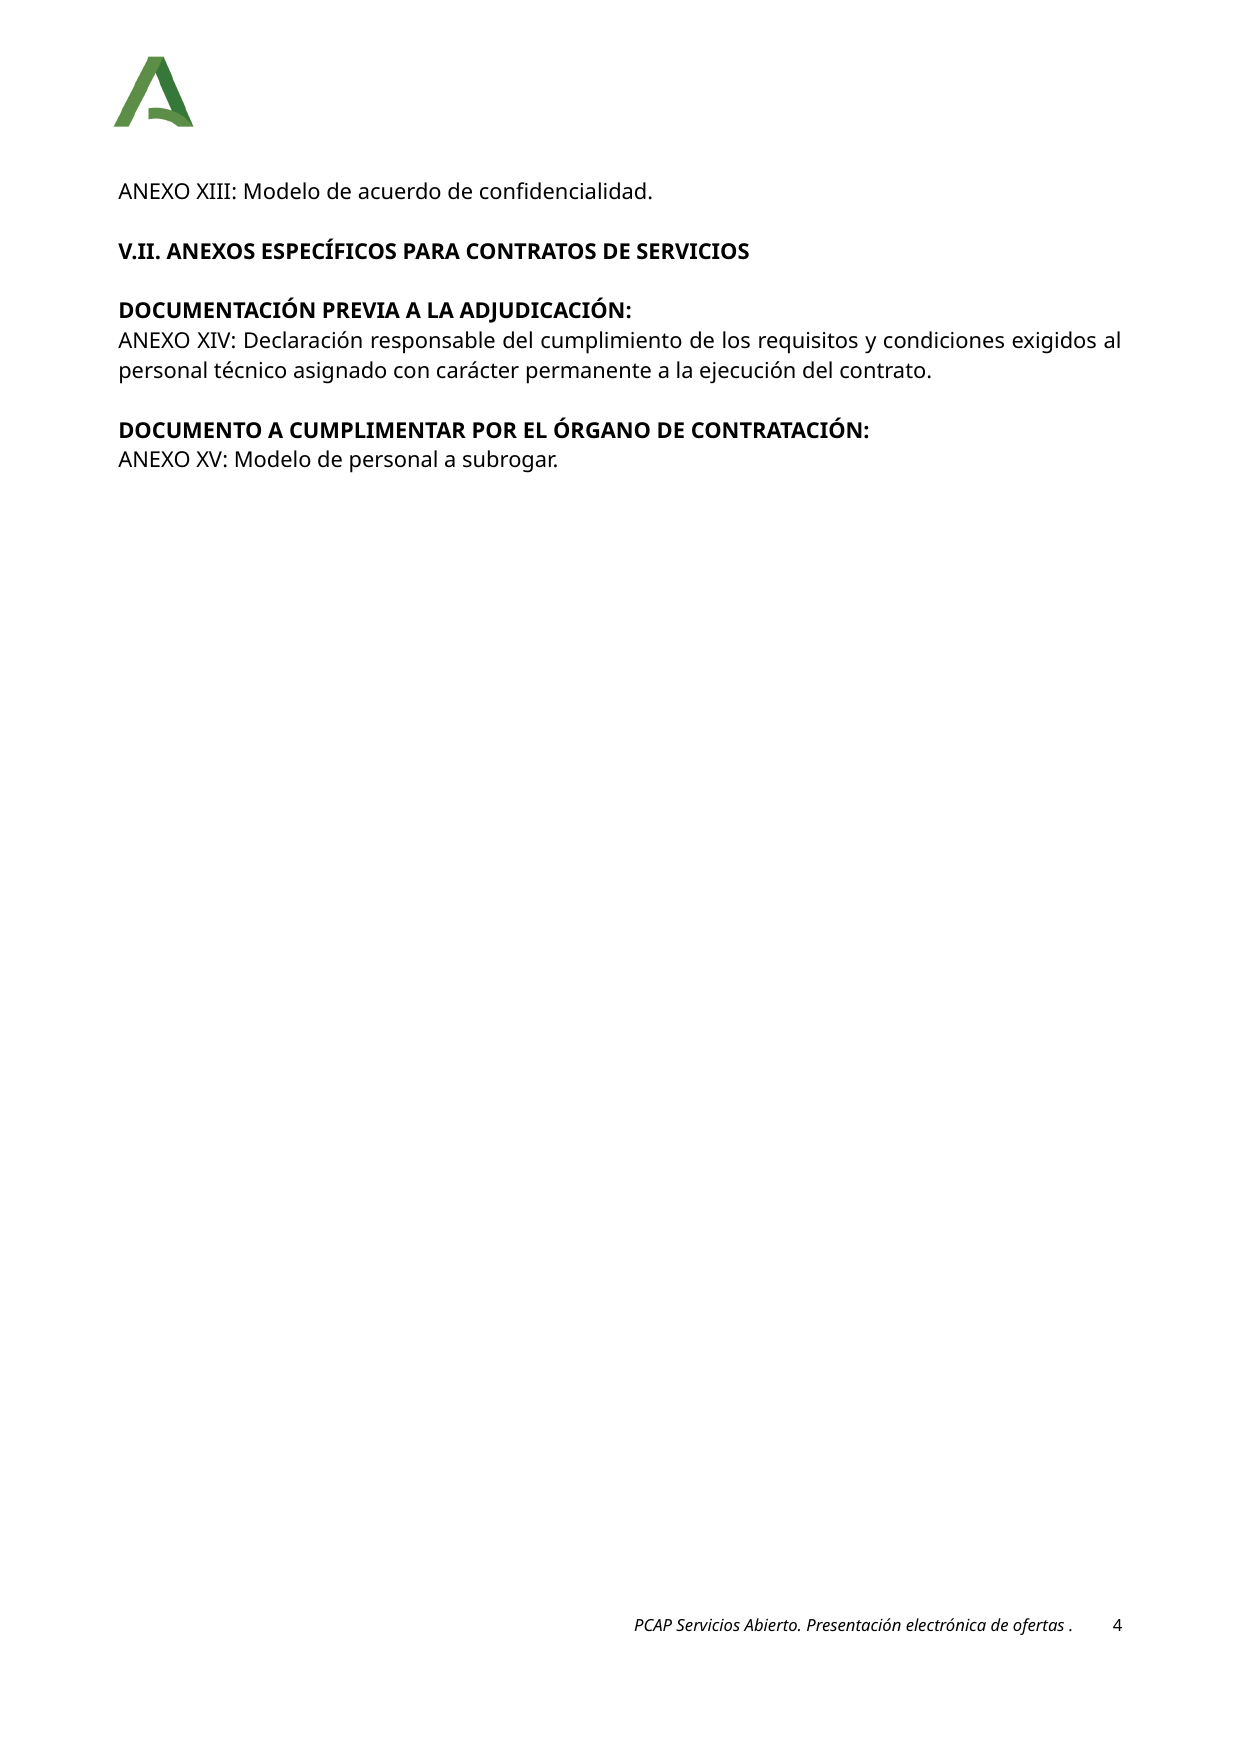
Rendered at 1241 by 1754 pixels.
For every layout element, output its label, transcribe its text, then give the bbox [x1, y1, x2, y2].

text ANEXO XV: Modelo de personal a subrogar. [118, 444, 1122, 474]
text ANEXO XIV: Declaración responsable del cumplimiento de los requisitos y condiciones exigidos al personal técnico asignado con carácter permanente a la ejecución del contrato. [118, 325, 1122, 385]
text V.II. ANEXOS ESPECÍFICOS PARA CONTRATOS DE SERVICIOS [118, 236, 1122, 266]
text DOCUMENTO A CUMPLIMENTAR POR EL ÓRGANO DE CONTRATACIÓN: [118, 415, 1122, 444]
text ANEXO XIII: Modelo de acuerdo de confidencialidad. [118, 176, 1122, 206]
text DOCUMENTACIÓN PREVIA A LA ADJUDICACIÓN: [118, 296, 1122, 325]
picture [109, 52, 198, 131]
